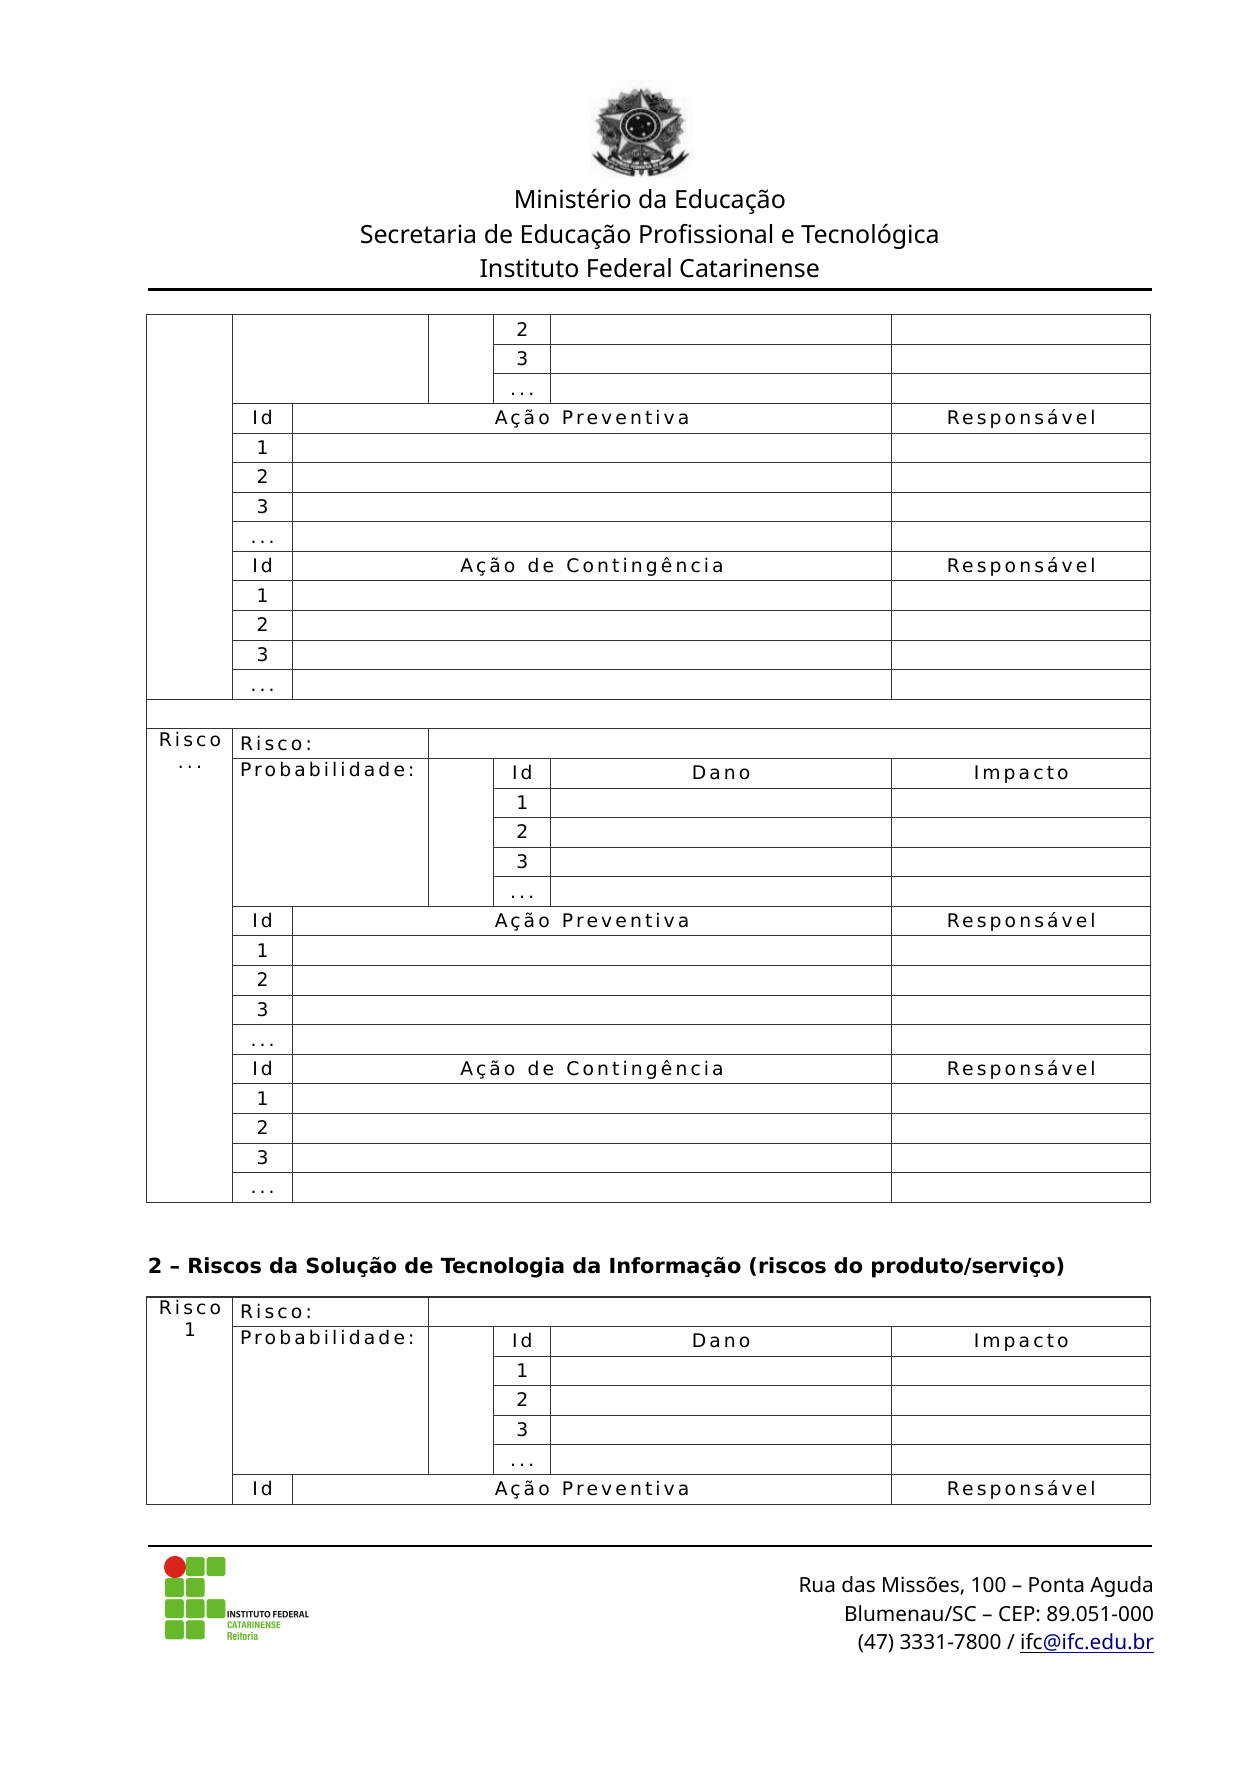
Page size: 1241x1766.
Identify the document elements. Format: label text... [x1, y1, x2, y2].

table_cell Ação de Contingência [293, 1055, 891, 1083]
table_cell Impacto [892, 759, 1150, 787]
table_cell [551, 1357, 891, 1385]
table_cell Id [233, 404, 292, 432]
table_cell 3 [233, 996, 292, 1024]
table_cell [892, 848, 1150, 876]
table_cell [892, 1416, 1150, 1444]
table_cell Id [494, 1327, 550, 1356]
table_cell [892, 434, 1150, 462]
table_cell Dano [551, 1327, 891, 1356]
table_cell [293, 581, 891, 610]
table_cell ... [233, 1173, 292, 1202]
table_cell [293, 641, 891, 669]
table_cell [892, 966, 1150, 994]
table_cell [892, 996, 1150, 1024]
table_cell [293, 1173, 891, 1202]
table_cell [892, 1025, 1150, 1054]
table_cell [293, 1025, 891, 1054]
table_cell [293, 1144, 891, 1172]
table_cell [892, 1144, 1150, 1172]
table_cell [293, 996, 891, 1024]
table_cell [892, 818, 1150, 847]
table_cell Responsável [892, 552, 1150, 580]
table_cell [892, 936, 1150, 965]
table_cell Responsável [892, 907, 1150, 935]
table_cell [892, 877, 1150, 906]
table_cell [551, 315, 891, 344]
table_header Risco: [233, 1298, 428, 1326]
table_cell [293, 1114, 891, 1142]
table_cell [551, 1386, 891, 1415]
table_cell 2 [233, 1114, 292, 1142]
table_cell Responsável [892, 1475, 1150, 1503]
table_cell Id [233, 1475, 292, 1503]
table_cell [892, 522, 1150, 551]
table_header [429, 1298, 1150, 1326]
table_cell [892, 641, 1150, 669]
table_cell 3 [494, 1416, 550, 1444]
table_cell ... [494, 877, 550, 906]
table_cell Id [233, 1055, 292, 1083]
table_cell [551, 374, 891, 403]
table_cell 2 [233, 966, 292, 994]
table_cell [551, 1416, 891, 1444]
table_cell 1 [233, 1084, 292, 1113]
table_cell [892, 374, 1150, 403]
table_cell ... [494, 374, 550, 403]
table_cell [147, 315, 232, 699]
table_cell 3 [233, 1144, 292, 1172]
table_cell [293, 670, 891, 699]
table_cell [892, 581, 1150, 610]
table_cell 2 [233, 611, 292, 639]
table_cell 1 [494, 1357, 550, 1385]
table_cell [429, 759, 493, 906]
table_cell 2 [233, 463, 292, 492]
table_cell [429, 729, 1150, 758]
table_cell Ação Preventiva [293, 1475, 891, 1503]
table_cell [551, 345, 891, 373]
table_cell Id [233, 552, 292, 580]
table_cell [551, 1445, 891, 1474]
table_cell [892, 1445, 1150, 1474]
table_cell Id [494, 759, 550, 787]
table_cell 3 [494, 848, 550, 876]
table_cell Risco: [233, 729, 428, 758]
table_cell 1 [233, 434, 292, 462]
table_cell Ação de Contingência [293, 552, 891, 580]
table_cell [892, 789, 1150, 817]
table_cell Probabilidade: [233, 759, 428, 906]
table_cell [892, 1114, 1150, 1142]
table_cell [551, 877, 891, 906]
table_cell Ação Preventiva [293, 907, 891, 935]
table_cell [429, 1327, 493, 1474]
table_cell Ação Preventiva [293, 404, 891, 432]
table_cell Impacto [892, 1327, 1150, 1356]
table_cell [892, 1084, 1150, 1113]
table_cell [293, 966, 891, 994]
table_cell Risco ... [147, 729, 232, 1202]
table_cell Probabilidade: [233, 1327, 428, 1474]
table_cell [892, 493, 1150, 521]
picture [164, 1556, 309, 1640]
table_cell [293, 493, 891, 521]
table_cell [293, 611, 891, 639]
table_cell [293, 463, 891, 492]
table_cell [429, 315, 493, 403]
table_cell [892, 463, 1150, 492]
table_cell ... [233, 1025, 292, 1054]
table_cell [293, 434, 891, 462]
table_cell 3 [494, 345, 550, 373]
table_cell [147, 700, 1150, 728]
table_cell [892, 1357, 1150, 1385]
table_cell 2 [494, 818, 550, 847]
table_cell 2 [494, 1386, 550, 1415]
table_cell ... [233, 522, 292, 551]
table_cell 3 [233, 493, 292, 521]
table_cell [551, 848, 891, 876]
table_cell [293, 522, 891, 551]
table_cell 3 [233, 641, 292, 669]
table_cell [892, 315, 1150, 344]
table_cell Responsável [892, 404, 1150, 432]
table_cell [892, 611, 1150, 639]
table_header Risco 1 [147, 1298, 232, 1503]
table_cell [293, 1084, 891, 1113]
table_cell [892, 1386, 1150, 1415]
table_cell 1 [233, 936, 292, 965]
table_cell [551, 789, 891, 817]
table_cell [892, 670, 1150, 699]
table_cell ... [233, 670, 292, 699]
table_cell 1 [494, 789, 550, 817]
table_cell [233, 315, 428, 403]
table_cell ... [494, 1445, 550, 1474]
text 2 – Riscos da Solução de Tecnologia da Informação (riscos do produto/serviço) [148, 1249, 1152, 1279]
table_cell [551, 818, 891, 847]
table_cell Id [233, 907, 292, 935]
table_cell [892, 345, 1150, 373]
table_cell Dano [551, 759, 891, 787]
table_cell [293, 936, 891, 965]
table_cell 1 [233, 581, 292, 610]
table_cell Responsável [892, 1055, 1150, 1083]
table_cell 2 [494, 315, 550, 344]
table_cell [892, 1173, 1150, 1202]
